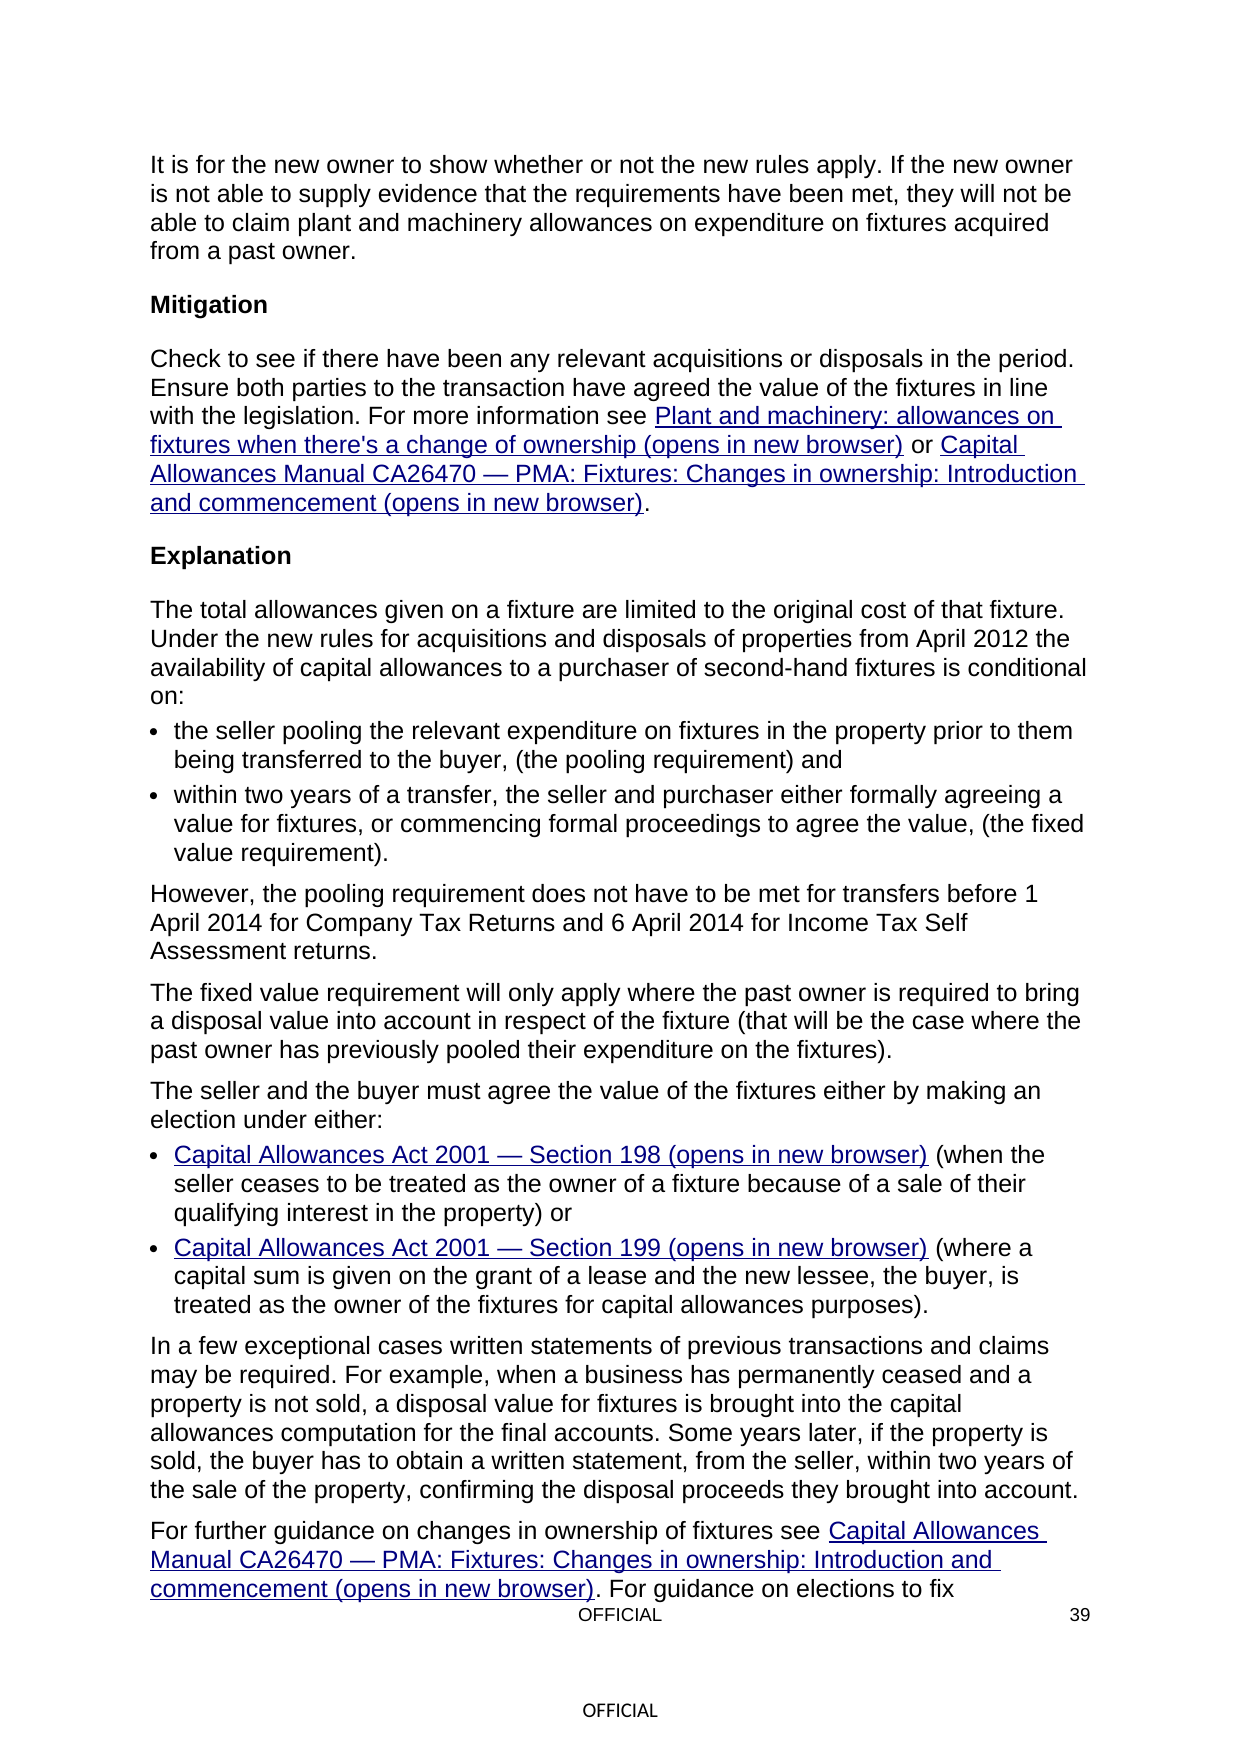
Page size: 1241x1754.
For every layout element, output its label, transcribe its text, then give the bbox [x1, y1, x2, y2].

text For further guidance on changes in ownership of fixtures see Capital Allowances Manual CA26470 — PMA: Fixtures: Changes in ownership: Introduction and commencement (opens in new browser). For guidance on elections to fix [150, 1516, 1090, 1602]
text However, the pooling requirement does not have to be met for transfers before 1 April 2014 for Company Tax Returns and 6 April 2014 for Income Tax Self Assessment returns. [150, 879, 1090, 965]
list Capital Allowances Act 2001 — Section 199 (opens in new browser) (where a capital sum is given on the grant of a lease and the new lessee, the buyer, is treated as the owner of the fixtures for capital allowances purposes). [150, 1232, 1090, 1319]
subtitle Mitigation [150, 290, 1090, 319]
subtitle Explanation [150, 541, 1090, 570]
list Capital Allowances Act 2001 — Section 198 (opens in new browser) (when the seller ceases to be treated as the owner of a fixture because of a sale of their qualifying interest in the property) or [150, 1140, 1090, 1226]
list the seller pooling the relevant expenditure on fixtures in the property prior to them being transferred to the buyer, (the pooling requirement) and [150, 716, 1090, 774]
text In a few exceptional cases written statements of previous transactions and claims may be required. For example, when a business has permanently ceased and a property is not sold, a disposal value for fixtures is brought into the capital allowances computation for the final accounts. Some years later, if the property is sold, the buyer has to obtain a written statement, from the seller, within two years of the sale of the property, confirming the disposal proceeds they brought into account. [150, 1331, 1090, 1504]
text The fixed value requirement will only apply where the past owner is required to bring a disposal value into account in respect of the fixture (that will be the case where the past owner has previously pooled their expenditure on the fixtures). [150, 977, 1090, 1064]
text The seller and the buyer must agree the value of the fixtures either by making an election under either: [150, 1076, 1090, 1134]
text Check to see if there have been any relevant acquisitions or disposals in the period. Ensure both parties to the transaction have agreed the value of the fixtures in line with the legislation. For more information see Plant and machinery: allowances on fixtures when there's a change of ownership (opens in new browser) or Capital Allowances Manual CA26470 — PMA: Fixtures: Changes in ownership: Introduction and commencement (opens in new browser). [150, 344, 1090, 516]
text It is for the new owner to show whether or not the new rules apply. If the new owner is not able to supply evidence that the requirements have been met, they will not be able to claim plant and machinery allowances on expenditure on fixtures acquired from a past owner. [150, 150, 1090, 265]
list within two years of a transfer, the seller and purchaser either formally agreeing a value for fixtures, or commencing formal proceedings to agree the value, (the fixed value requirement). [150, 780, 1090, 866]
text The total allowances given on a fixture are limited to the original cost of that fixture. Under the new rules for acquisitions and disposals of properties from April 2012 the availability of capital allowances to a purchaser of second-hand fixtures is conditional on: [150, 595, 1090, 710]
